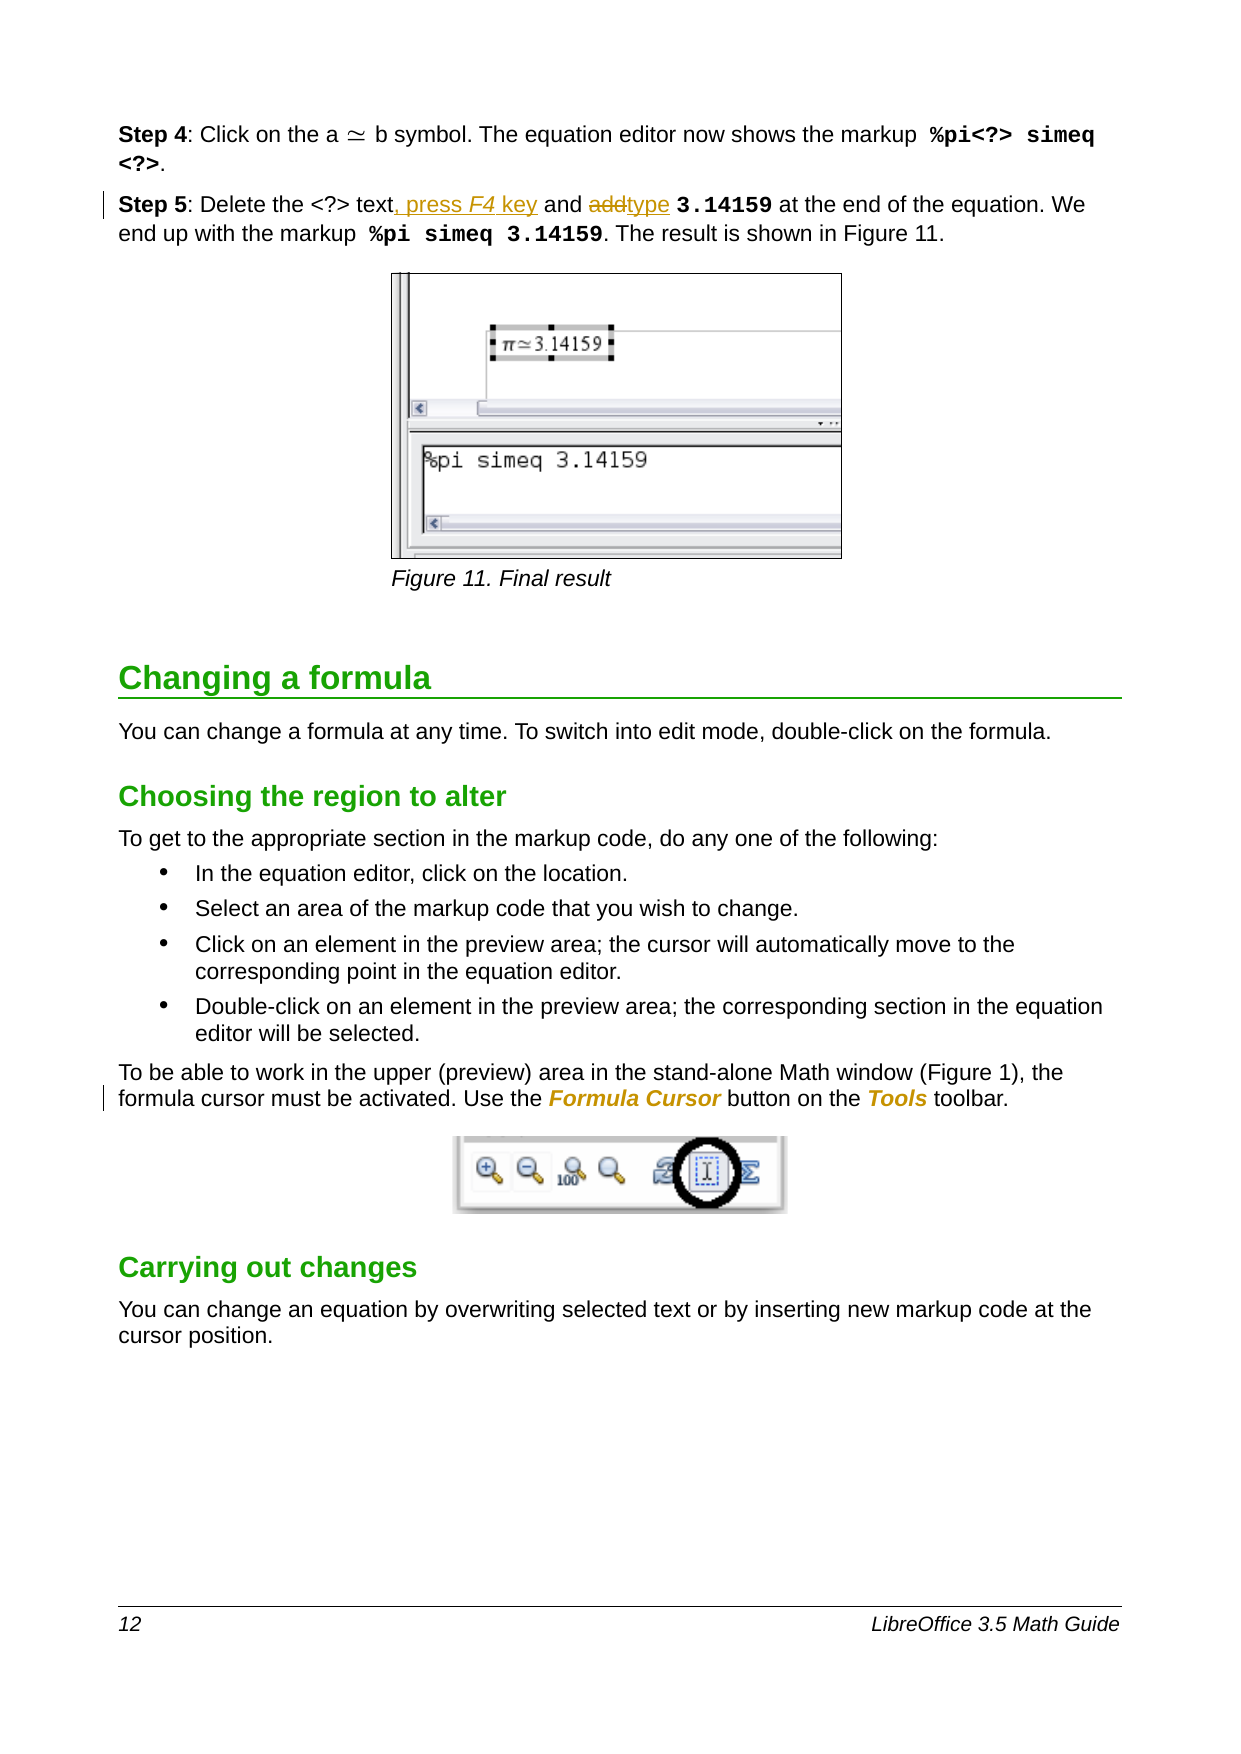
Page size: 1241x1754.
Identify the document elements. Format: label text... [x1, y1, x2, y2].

text You can change a formula at any time. To switch into edit mode, double-click on the formula. [118, 718, 1122, 744]
text Step 4: Click on the ab symbol. The equation editor now shows the markup %pi<?> simeq <?>. [118, 118, 1122, 179]
list To get to the appropriate section in the markup code, do any one of the following: [118, 825, 1122, 852]
subtitle Choosing the region to alter [118, 779, 1122, 813]
list Click on an element in the preview area; the cursor will automatically move to the corresponding point in the equation editor. [156, 929, 1122, 984]
list Select an area of the markup code that you wish to change. [156, 894, 1122, 923]
text To be able to work in the upper (preview) area in the stand-alone Math window (Figure 1), the formula cursor must be activated. Use the Formula Cursor button on the Tools toolbar. [118, 1059, 1122, 1111]
subtitle Changing a formula [118, 658, 1122, 697]
subtitle Carrying out changes [118, 1249, 1122, 1283]
text You can change an equation by overwriting selected text or by inserting new markup code at the cursor position. [118, 1296, 1122, 1348]
picture [452, 1136, 788, 1214]
text Step 5: Delete the <?> text, press F4 key and type 3.14159 at the end of the equation. We end up with the markup %pi simeq 3.14159. The result is shown in Figure 11. [118, 191, 1122, 248]
text Figure 11. Final result [391, 564, 849, 591]
picture [392, 274, 841, 558]
list Double-click on an element in the preview area; the corresponding section in the equation editor will be selected. [156, 991, 1122, 1046]
list In the equation editor, click on the location. [156, 858, 1122, 887]
